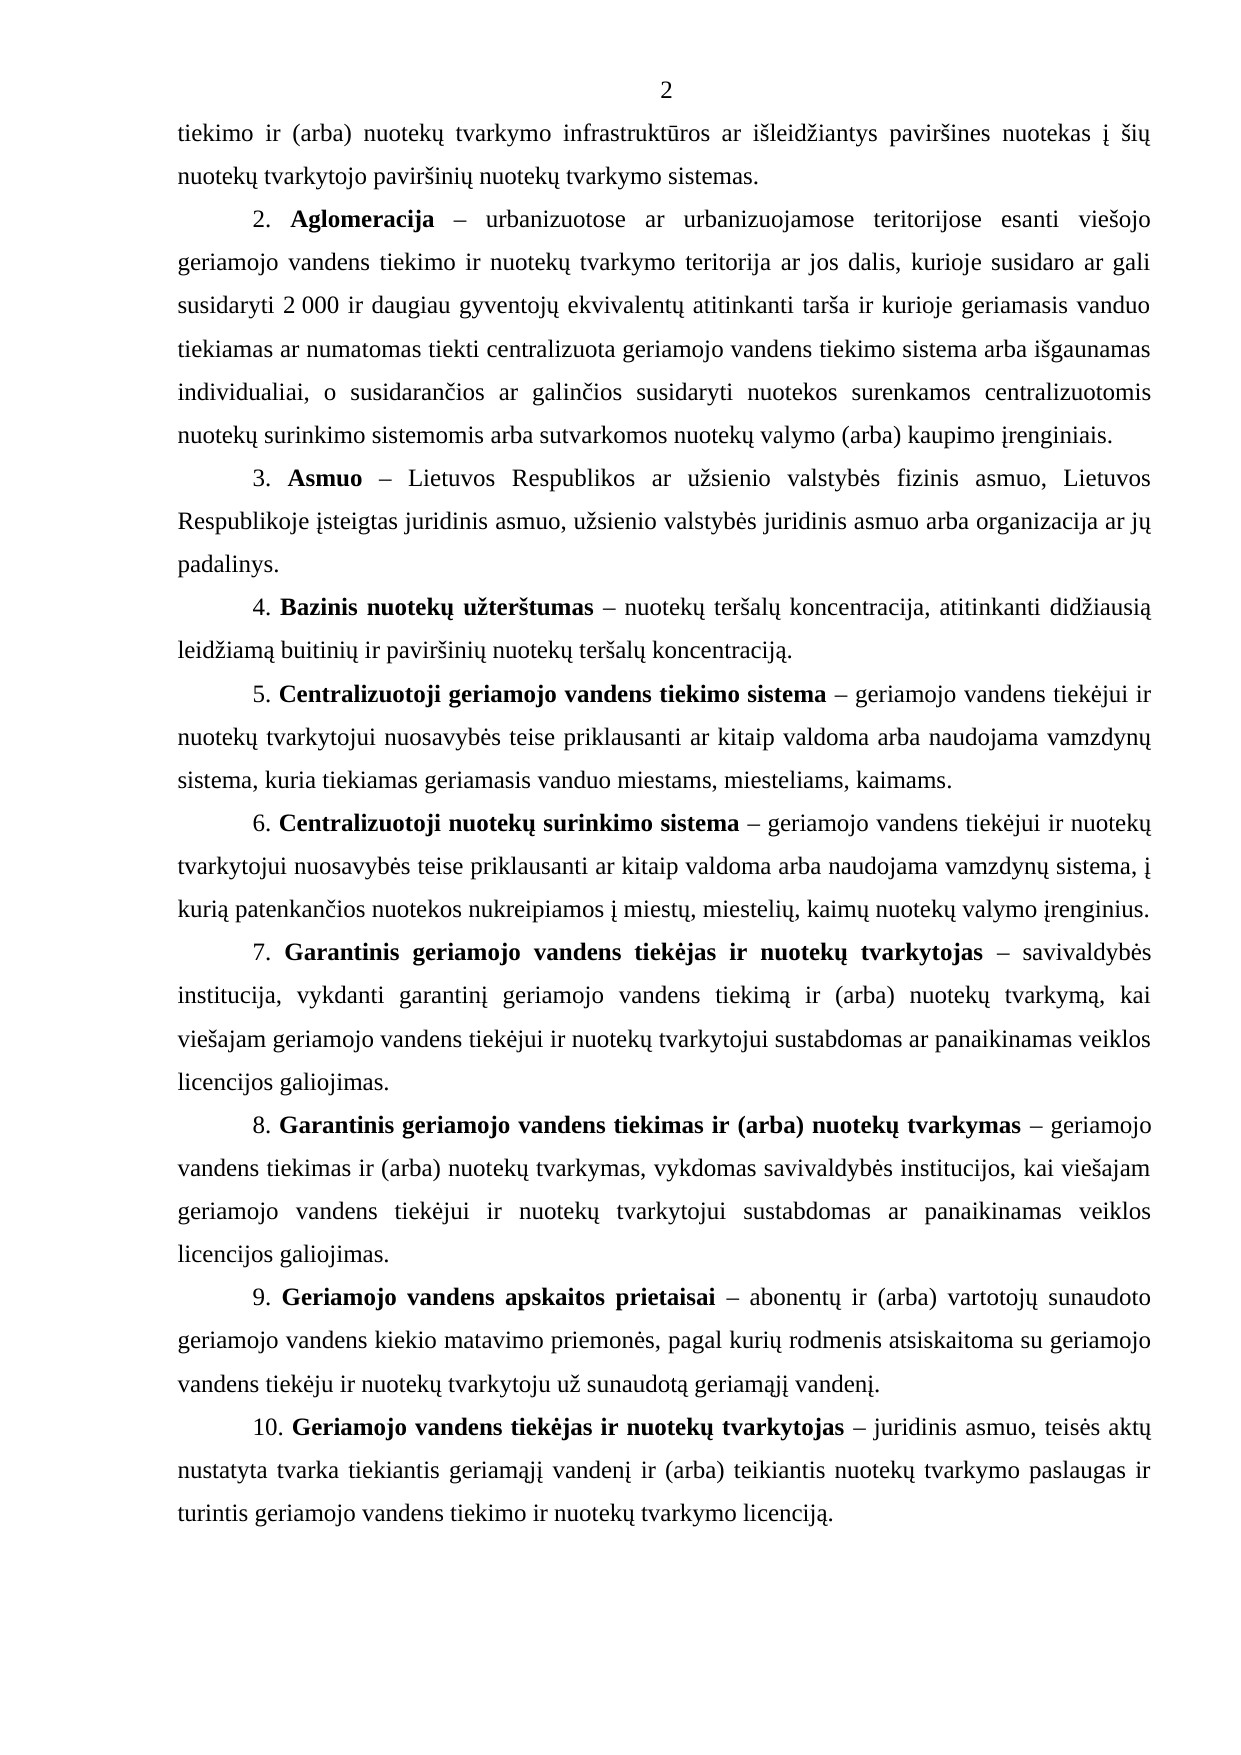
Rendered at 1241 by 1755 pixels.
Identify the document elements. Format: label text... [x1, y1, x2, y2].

text 6. Centralizuotoji nuotekų surinkimo sistema – geriamojo vandens tiekėjui ir nuotekų tvarkytojui nuosavybės teise priklausanti ar kitaip valdoma arba naudojama vamzdynų sistema, į kurią patenkančios nuotekos nukreipiamos į miestų, miestelių, kaimų nuotekų valymo įrenginius. [177, 808, 1152, 923]
text 7. Garantinis geriamojo vandens tiekėjas ir nuotekų tvarkytojas – savivaldybės institucija, vykdanti garantinį geriamojo vandens tiekimą ir (arba) nuotekų tvarkymą, kai viešajam geriamojo vandens tiekėjui ir nuotekų tvarkytojui sustabdomas ar panaikinamas veiklos licencijos galiojimas. [177, 937, 1152, 1096]
text tiekimo ir (arba) nuotekų tvarkymo infrastruktūros ar išleidžiantys paviršines nuotekas į šių nuotekų tvarkytojo paviršinių nuotekų tvarkymo sistemas. [177, 118, 1152, 190]
text 10. Geriamojo vandens tiekėjas ir nuotekų tvarkytojas – juridinis asmuo, teisės aktų nustatyta tvarka tiekiantis geriamąjį vandenį ir (arba) teikiantis nuotekų tvarkymo paslaugas ir turintis geriamojo vandens tiekimo ir nuotekų tvarkymo licenciją. [177, 1412, 1152, 1527]
text 8. Garantinis geriamojo vandens tiekimas ir (arba) nuotekų tvarkymas – geriamojo vandens tiekimas ir (arba) nuotekų tvarkymas, vykdomas savivaldybės institucijos, kai viešajam geriamojo vandens tiekėjui ir nuotekų tvarkytojui sustabdomas ar panaikinamas veiklos licencijos galiojimas. [177, 1110, 1152, 1268]
text 2. Aglomeracija – urbanizuotose ar urbanizuojamose teritorijose esanti viešojo geriamojo vandens tiekimo ir nuotekų tvarkymo teritorija ar jos dalis, kurioje susidaro ar gali susidaryti 2 000 ir daugiau gyventojų ekvivalentų atitinkanti tarša ir kurioje geriamasis vanduo tiekiamas ar numatomas tiekti centralizuota geriamojo vandens tiekimo sistema arba išgaunamas individualiai, o susidarančios ar galinčios susidaryti nuotekos surenkamos centralizuotomis nuotekų surinkimo sistemomis arba sutvarkomos nuotekų valymo (arba) kaupimo įrenginiais. [177, 204, 1152, 449]
text 4. Bazinis nuotekų užterštumas – nuotekų teršalų koncentracija, atitinkanti didžiausią leidžiamą buitinių ir paviršinių nuotekų teršalų koncentraciją. [177, 592, 1152, 664]
text 9. Geriamojo vandens apskaitos prietaisai – abonentų ir (arba) vartotojų sunaudoto geriamojo vandens kiekio matavimo priemonės, pagal kurių rodmenis atsiskaitoma su geriamojo vandens tiekėju ir nuotekų tvarkytoju už sunaudotą geriamąjį vandenį. [177, 1282, 1152, 1397]
text 5. Centralizuotoji geriamojo vandens tiekimo sistema – geriamojo vandens tiekėjui ir nuotekų tvarkytojui nuosavybės teise priklausanti ar kitaip valdoma arba naudojama vamzdynų sistema, kuria tiekiamas geriamasis vanduo miestams, miesteliams, kaimams. [177, 679, 1152, 794]
text 3. Asmuo – Lietuvos Respublikos ar užsienio valstybės fizinis asmuo, Lietuvos Respublikoje įsteigtas juridinis asmuo, užsienio valstybės juridinis asmuo arba organizacija ar jų padalinys. [177, 463, 1152, 578]
